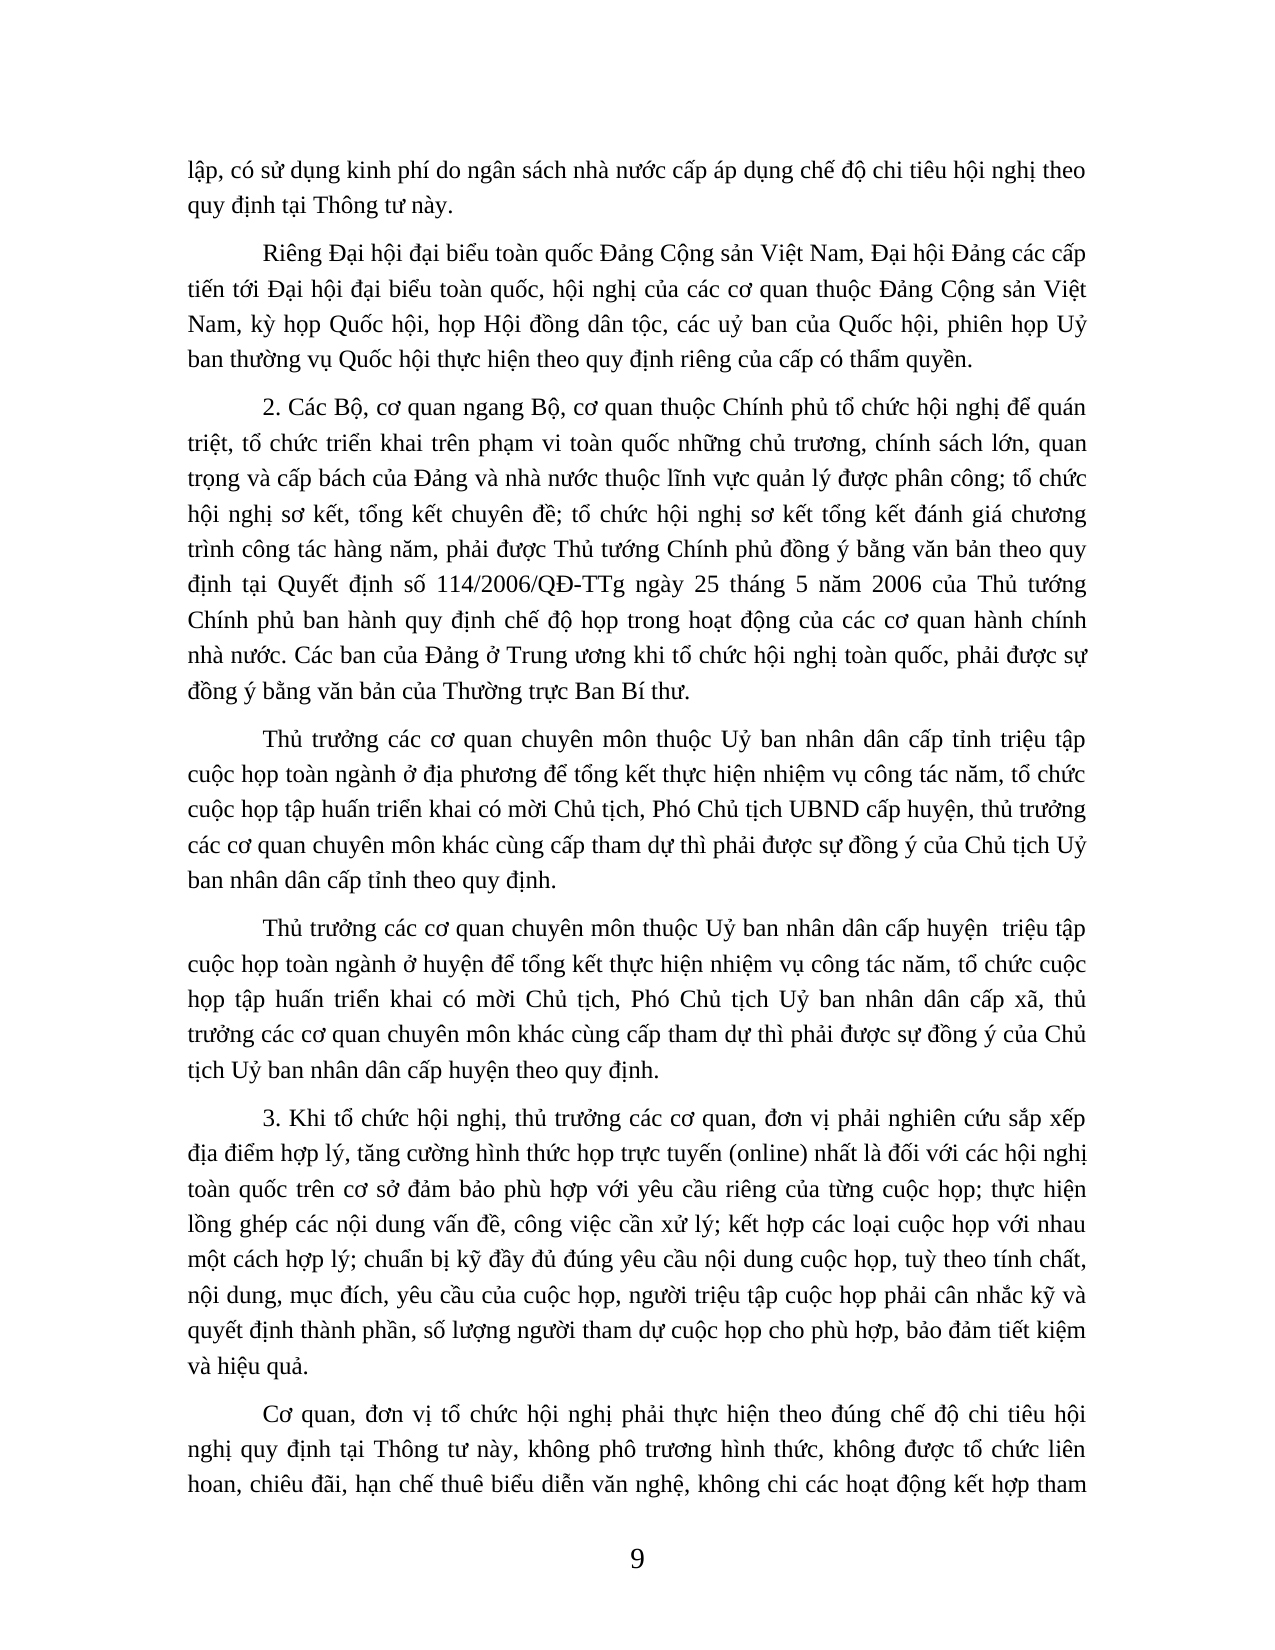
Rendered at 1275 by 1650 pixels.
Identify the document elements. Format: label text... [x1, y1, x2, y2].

text 2. Các Bộ, cơ quan ngang Bộ, cơ quan thuộc Chính phủ tổ chức hội nghị để quán triệt, tổ chức triển khai trên phạm vi toàn quốc những chủ trương, chính sách lớn, quan trọng và cấp bách của Đảng và nhà nước thuộc lĩnh vực quản lý được phân công; tổ chức hội nghị sơ kết, tổng kết chuyên đề; tổ chức hội nghị sơ kết tổng kết đánh giá chương trình công tác hàng năm, phải được Thủ tướng Chính phủ đồng ý bằng văn bản theo quy định tại Quyết định số 114/2006/QĐ-TTg ngày 25 tháng 5 năm 2006 của Thủ tướng Chính phủ ban hành quy định chế độ họp trong hoạt động của các cơ quan hành chính nhà nước. Các ban của Đảng ở Trung ương khi tổ chức hội nghị toàn quốc, phải được sự đồng ý bằng văn bản của Thường trực Ban Bí thư. [187, 387, 1088, 706]
text Cơ quan, đơn vị tổ chức hội nghị phải thực hiện theo đúng chế độ chi tiêu hội nghị quy định tại Thông tư này, không phô trương hình thức, không được tổ chức liên hoan, chiêu đãi, hạn chế thuê biểu diễn văn nghệ, không chi các hoạt động kết hợp tham [187, 1394, 1088, 1500]
text 3. Khi tổ chức hội nghị, thủ trưởng các cơ quan, đơn vị phải nghiên cứu sắp xếp địa điểm hợp lý, tăng cường hình thức họp trực tuyến (online) nhất là đối với các hội nghị toàn quốc trên cơ sở đảm bảo phù hợp với yêu cầu riêng của từng cuộc họp; thực hiện lồng ghép các nội dung vấn đề, công việc cần xử lý; kết hợp các loại cuộc họp với nhau một cách hợp lý; chuẩn bị kỹ đầy đủ đúng yêu cầu nội dung cuộc họp, tuỳ theo tính chất, nội dung, mục đích, yêu cầu của cuộc họp, người triệu tập cuộc họp phải cân nhắc kỹ và quyết định thành phần, số lượng người tham dự cuộc họp cho phù hợp, bảo đảm tiết kiệm và hiệu quả. [187, 1098, 1088, 1381]
text Riêng Đại hội đại biểu toàn quốc Đảng Cộng sản Việt Nam, Đại hội Đảng các cấp tiến tới Đại hội đại biểu toàn quốc, hội nghị của các cơ quan thuộc Đảng Cộng sản Việt Nam, kỳ họp Quốc hội, họp Hội đồng dân tộc, các uỷ ban của Quốc hội, phiên họp Uỷ ban thường vụ Quốc hội thực hiện theo quy định riêng của cấp có thẩm quyền. [187, 233, 1088, 375]
text Thủ trưởng các cơ quan chuyên môn thuộc Uỷ ban nhân dân cấp tỉnh triệu tập cuộc họp toàn ngành ở địa phương để tổng kết thực hiện nhiệm vụ công tác năm, tổ chức cuộc họp tập huấn triển khai có mời Chủ tịch, Phó Chủ tịch UBND cấp huyện, thủ trưởng các cơ quan chuyên môn khác cùng cấp tham dự thì phải được sự đồng ý của Chủ tịch Uỷ ban nhân dân cấp tỉnh theo quy định. [187, 719, 1088, 896]
text lập, có sử dụng kinh phí do ngân sách nhà nước cấp áp dụng chế độ chi tiêu hội nghị theo quy định tại Thông tư này. [187, 150, 1088, 221]
text Thủ trưởng các cơ quan chuyên môn thuộc Uỷ ban nhân dân cấp huyện triệu tập cuộc họp toàn ngành ở huyện để tổng kết thực hiện nhiệm vụ công tác năm, tổ chức cuộc họp tập huấn triển khai có mời Chủ tịch, Phó Chủ tịch Uỷ ban nhân dân cấp xã, thủ trưởng các cơ quan chuyên môn khác cùng cấp tham dự thì phải được sự đồng ý của Chủ tịch Uỷ ban nhân dân cấp huyện theo quy định. [187, 908, 1088, 1085]
